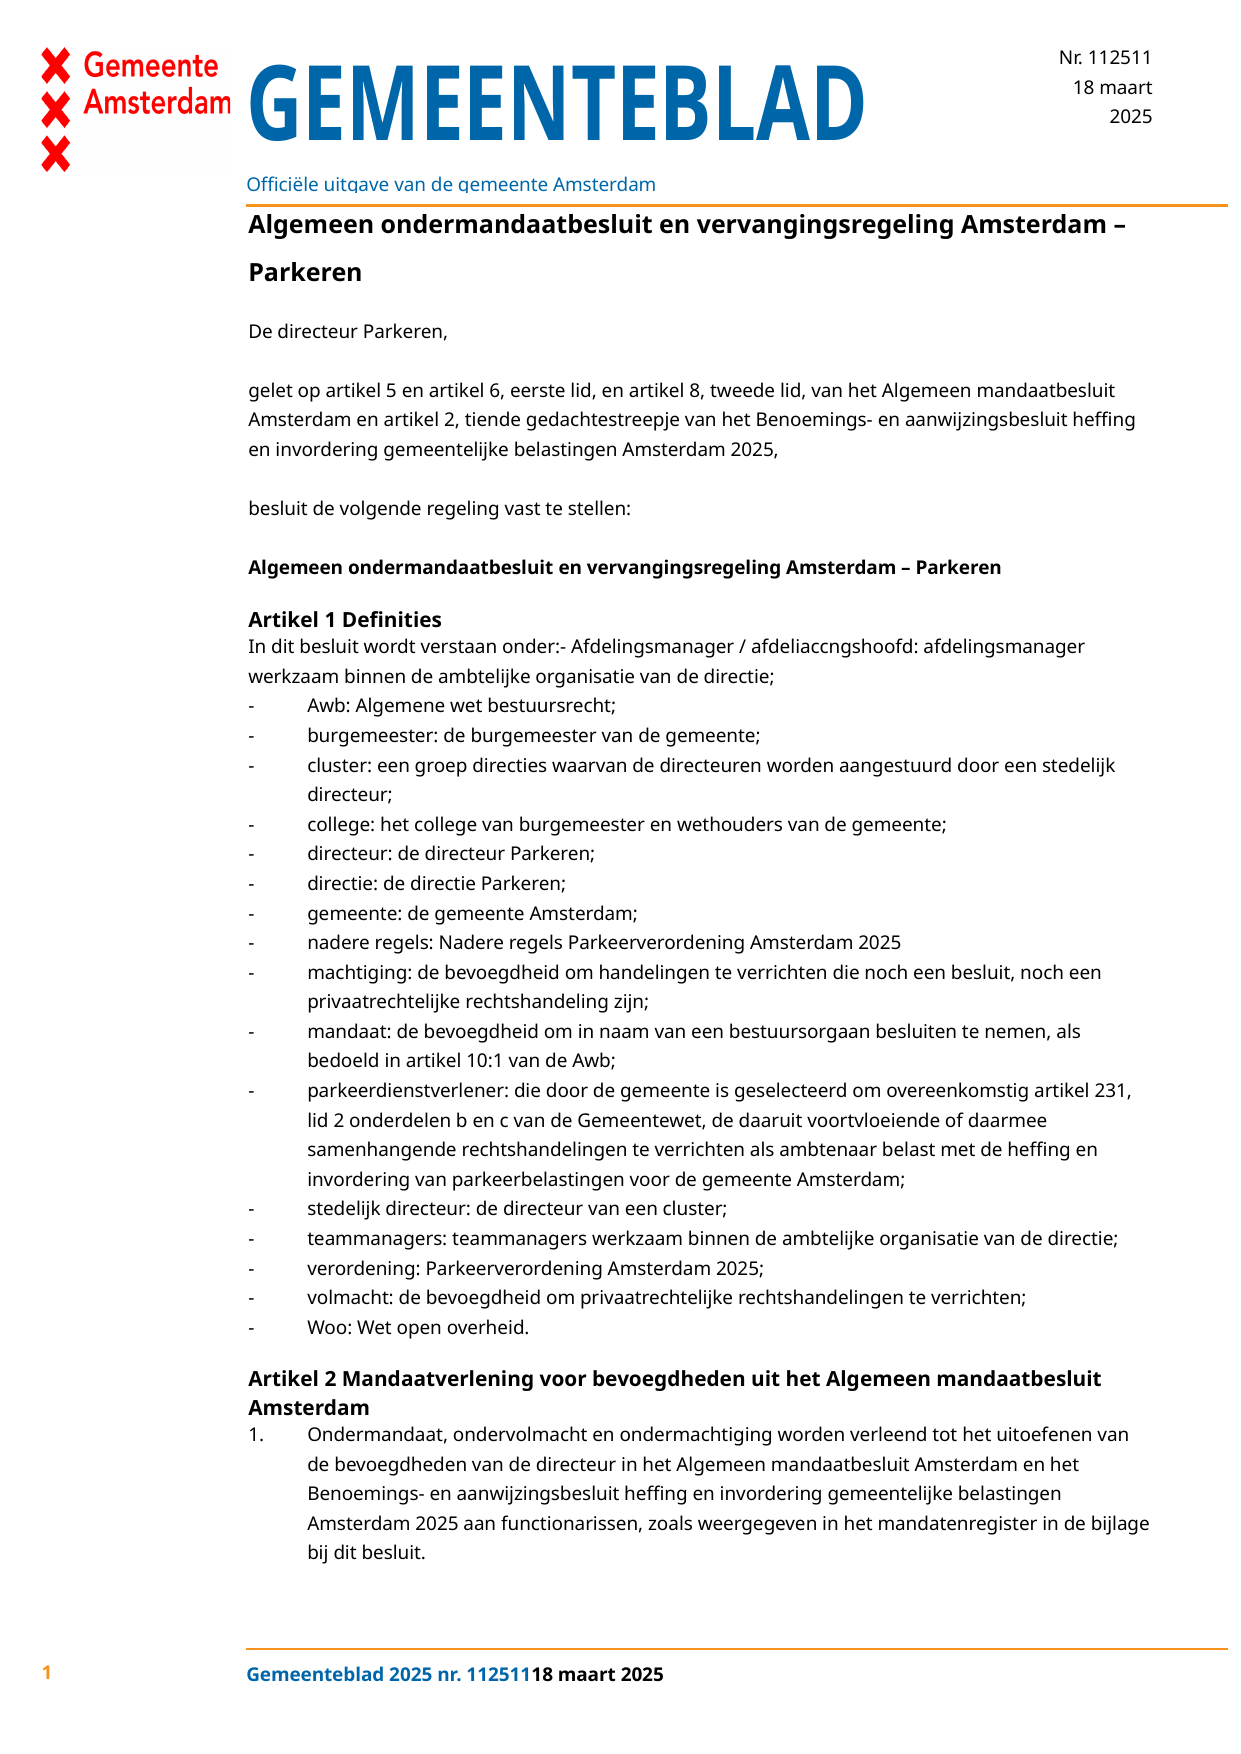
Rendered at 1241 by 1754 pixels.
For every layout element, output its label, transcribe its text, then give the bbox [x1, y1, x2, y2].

text In dit besluit wordt verstaan onder:- Afdelingsmanager / afdeliaccngshoofd: afdelingsmanager werkzaam binnen de ambtelijke organisatie van de directie; [248, 633, 1152, 689]
list directie: de directie Parkeren; [248, 870, 1152, 896]
list directeur: de directeur Parkeren; [248, 841, 1152, 866]
text Algemeen ondermandaatbesluit en vervangingsregeling Amsterdam – Parkeren [248, 554, 1152, 580]
list cluster: een groep directies waarvan de directeuren worden aangestuurd door een stedelijk directeur; [248, 752, 1152, 807]
list college: het college van burgemeester en wethouders van de gemeente; [248, 811, 1152, 837]
list burgemeester: de burgemeester van de gemeente; [248, 722, 1152, 748]
list nadere regels: Nadere regels Parkeerverordening Amsterdam 2025 [248, 929, 1152, 955]
list mandaat: de bevoegdheid om in naam van een bestuursorgaan besluiten te nemen, als bedoeld in artikel 10:1 van de Awb; [248, 1018, 1152, 1073]
list stedelijk directeur: de directeur van een cluster; [248, 1196, 1152, 1221]
picture [41, 47, 231, 172]
list Awb: Algemene wet bestuursrecht; [248, 693, 1152, 718]
text Algemeen ondermandaatbesluit en vervangingsregeling Amsterdam – Parkeren [248, 207, 1152, 288]
list machtiging: de bevoegdheid om handelingen te verrichten die noch een besluit, noch een privaatrechtelijke rechtshandeling zijn; [248, 959, 1152, 1014]
text besluit de volgende regeling vast te stellen: [248, 495, 1152, 521]
text De directeur Parkeren, [248, 318, 1152, 344]
list Woo: Wet open overheid. [248, 1314, 1152, 1339]
text Artikel 1 Definities [248, 605, 1152, 633]
list gemeente: de gemeente Amsterdam; [248, 900, 1152, 925]
text Artikel 2 Mandaatverlening voor bevoegdheden uit het Algemeen mandaatbesluit Amsterdam [248, 1364, 1152, 1421]
list teammanagers: teammanagers werkzaam binnen de ambtelijke organisatie van de directie; [248, 1225, 1152, 1251]
list verordening: Parkeerverordening Amsterdam 2025; [248, 1255, 1152, 1280]
list Ondermandaat, ondervolmacht en ondermachtiging worden verleend tot het uitoefenen van de bevoegdheden van de directeur in het Algemeen mandaatbesluit Amsterdam en het Benoemings- en aanwijzingsbesluit heffing en invordering gemeentelijke belastingen Amsterdam 2025 aan functionarissen, zoals weergegeven in het mandatenregister in de bijlage bij dit besluit. [248, 1421, 1152, 1565]
list volmacht: de bevoegdheid om privaatrechtelijke rechtshandelingen te verrichten; [248, 1284, 1152, 1310]
text gelet op artikel 5 en artikel 6, eerste lid, en artikel 8, tweede lid, van het Algemeen mandaatbesluit Amsterdam en artikel 2, tiende gedachtestreepje van het Benoemings- en aanwijzingsbesluit heffing en invordering gemeentelijke belastingen Amsterdam 2025, [248, 377, 1152, 462]
list parkeerdienstverlener: die door de gemeente is geselecteerd om overeenkomstig artikel 231, lid 2 onderdelen b en c van de Gemeentewet, de daaruit voortvloeiende of daarmee samenhangende rechtshandelingen te verrichten als ambtenaar belast met de heffing en invordering van parkeerbelastingen voor de gemeente Amsterdam; [248, 1077, 1152, 1192]
